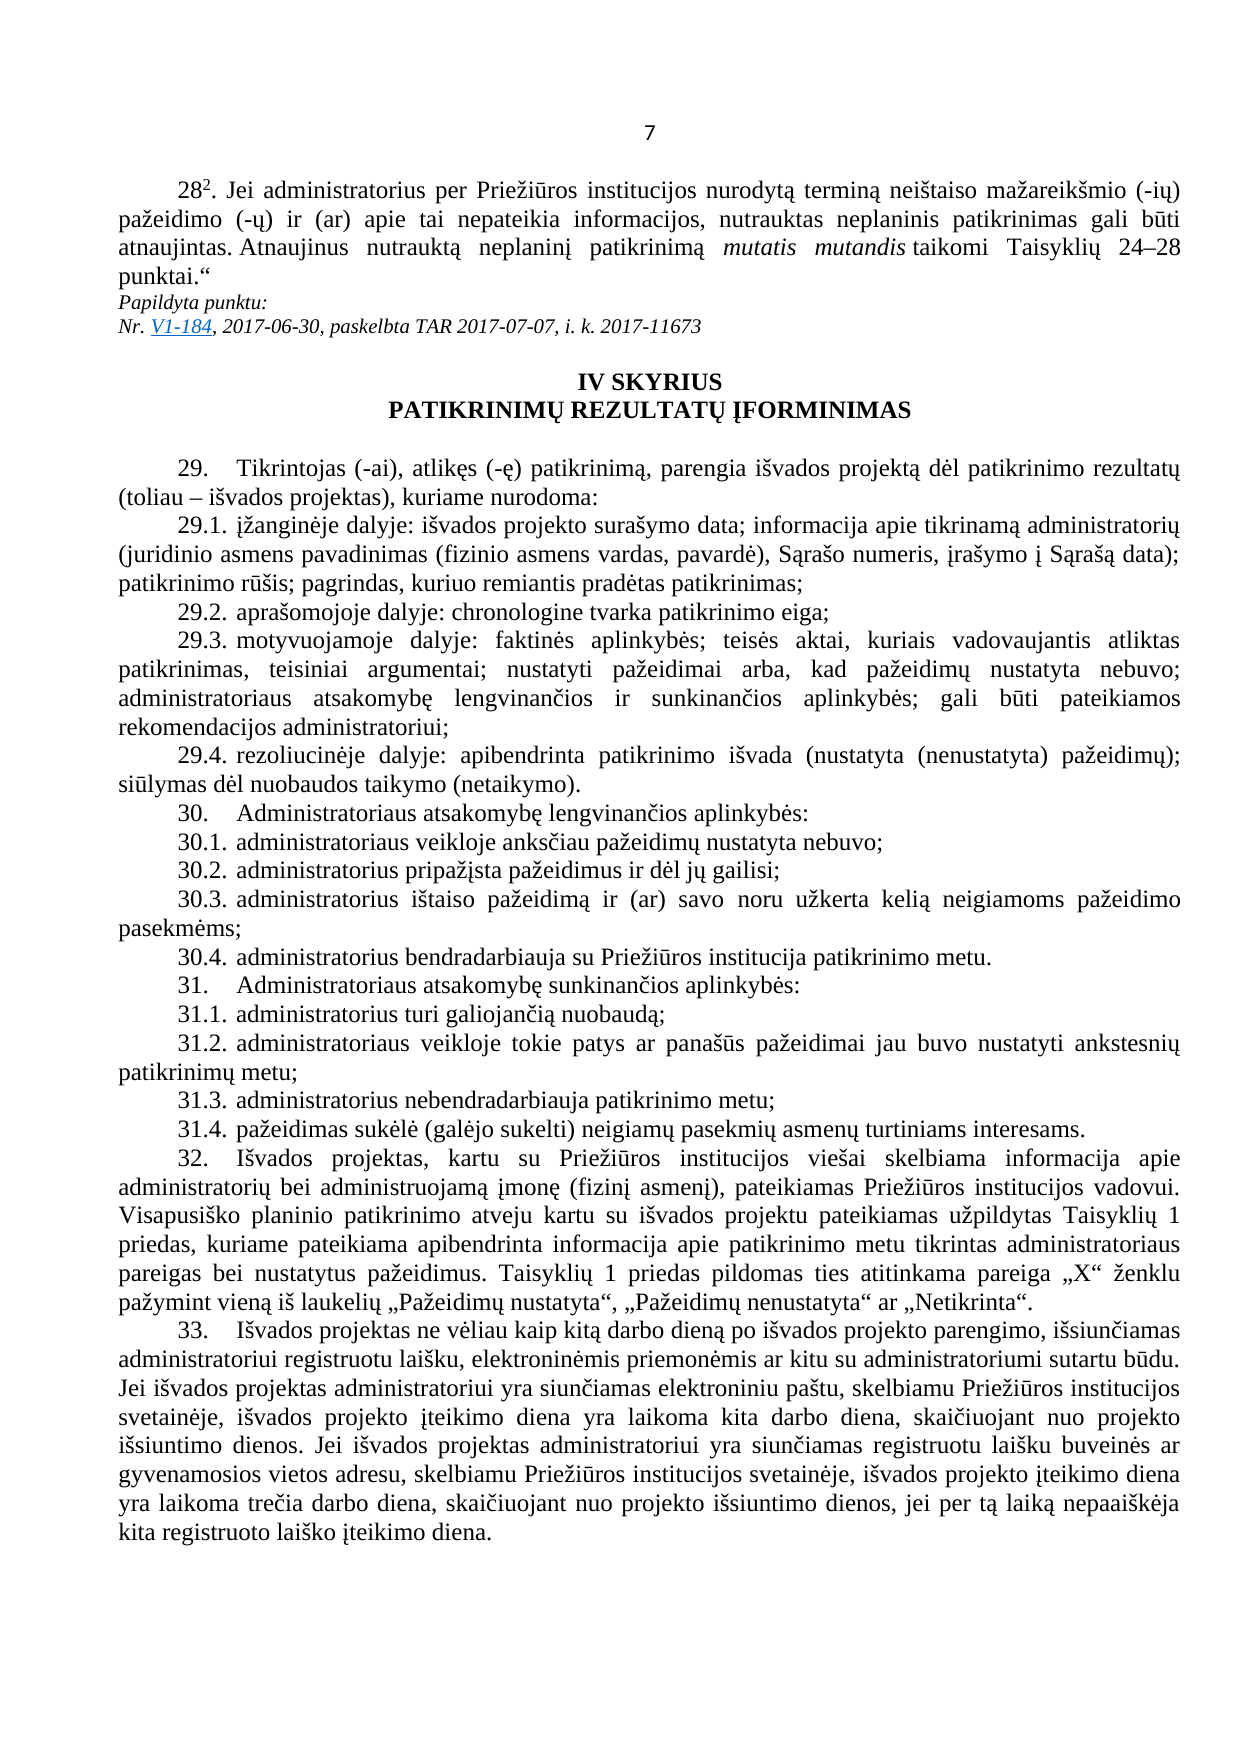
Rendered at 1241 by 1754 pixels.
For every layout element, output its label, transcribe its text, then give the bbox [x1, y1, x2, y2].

text 31.3. administratorius nebendradarbiauja patikrinimo metu; [177, 1086, 1181, 1114]
text 29. Tikrintojas (-ai), atlikęs (-ę) patikrinimą, parengia išvados projektą dėl patikrinimo rezultatų (toliau – išvados projektas), kuriame nurodoma: [118, 453, 1181, 511]
text 30.3. administratorius ištaiso pažeidimą ir (ar) savo noru užkerta kelią neigiamoms pažeidimo pasekmėms; [118, 884, 1181, 942]
text 29.3. motyvuojamoje dalyje: faktinės aplinkybės; teisės aktai, kuriais vadovaujantis atliktas patikrinimas, teisiniai argumentai; nustatyti pažeidimai arba, kad pažeidimų nustatyta nebuvo; administratoriaus atsakomybę lengvinančios ir sunkinančios aplinkybės; gali būti pateikiamos rekomendacijos administratoriui; [118, 626, 1181, 741]
text 29.1. įžanginėje dalyje: išvados projekto surašymo data; informacija apie tikrinamą administratorių (juridinio asmens pavadinimas (fizinio asmens vardas, pavardė), Sąrašo numeris, įrašymo į Sąrašą data); patikrinimo rūšis; pagrindas, kuriuo remiantis pradėtas patikrinimas; [118, 511, 1181, 597]
text 32. Išvados projektas, kartu su Priežiūros institucijos viešai skelbiama informacija apie administratorių bei administruojamą įmonę (fizinį asmenį), pateikiamas Priežiūros institucijos vadovui. Visapusiško planinio patikrinimo atveju kartu su išvados projektu pateikiamas užpildytas Taisyklių 1 priedas, kuriame pateikiama apibendrinta informacija apie patikrinimo metu tikrintas administratoriaus pareigas bei nustatytus pažeidimus. Taisyklių 1 priedas pildomas ties atitinkama pareiga „X“ ženklu pažymint vieną iš laukelių „Pažeidimų nustatyta“, „Pažeidimų nenustatyta“ ar „Netikrinta“. [118, 1143, 1181, 1316]
text 30. Administratoriaus atsakomybę lengvinančios aplinkybės: [118, 798, 1181, 827]
text Nr. V1-184, 2017-06-30, paskelbta TAR 2017-07-07, i. k. 2017-11673 [118, 314, 1181, 338]
text 29.2. aprašomojoje dalyje: chronologine tvarka patikrinimo eiga; [118, 597, 1181, 626]
text Papildyta punktu: [118, 290, 1181, 314]
text 282. Jei administratorius per Priežiūros institucijos nurodytą terminą neištaiso mažareikšmio (-ių) pažeidimo (-ų) ir (ar) apie tai nepateikia informacijos, nutrauktas neplaninis patikrinimas gali būti atnaujintas. Atnaujinus nutrauktą neplaninį patikrinimą mutatis mutandis taikomi Taisyklių 24–28 punktai.“ [118, 175, 1181, 290]
text 31.1. administratorius turi galiojančią nuobaudą; [177, 999, 1181, 1028]
text 33. Išvados projektas ne vėliau kaip kitą darbo dieną po išvados projekto parengimo, išsiunčiamas administratoriui registruotu laišku, elektroninėmis priemonėmis ar kitu su administratoriumi sutartu būdu. Jei išvados projektas administratoriui yra siunčiamas elektroniniu paštu, skelbiamu Priežiūros institucijos svetainėje, išvados projekto įteikimo diena yra laikoma kita darbo diena, skaičiuojant nuo projekto išsiuntimo dienos. Jei išvados projektas administratoriui yra siunčiamas registruotu laišku buveinės ar gyvenamosios vietos adresu, skelbiamu Priežiūros institucijos svetainėje, išvados projekto įteikimo diena yra laikoma trečia darbo diena, skaičiuojant nuo projekto išsiuntimo dienos, jei per tą laiką nepaaiškėja kita registruoto laiško įteikimo diena. [118, 1316, 1181, 1546]
text PATIKRINIMŲ REZULTATŲ ĮFORMINIMAS [118, 396, 1181, 424]
text 30.2. administratorius pripažįsta pažeidimus ir dėl jų gailisi; [118, 856, 1181, 884]
text 31.2. administratoriaus veikloje tokie patys ar panašūs pažeidimai jau buvo nustatyti ankstesnių patikrinimų metu; [118, 1028, 1181, 1086]
text IV SKYRIUS [118, 367, 1181, 396]
text 31. Administratoriaus atsakomybę sunkinančios aplinkybės: [118, 971, 1181, 999]
text 29.4. rezoliucinėje dalyje: apibendrinta patikrinimo išvada (nustatyta (nenustatyta) pažeidimų); siūlymas dėl nuobaudos taikymo (netaikymo). [118, 741, 1181, 798]
text 30.4. administratorius bendradarbiauja su Priežiūros institucija patikrinimo metu. [118, 942, 1181, 971]
text 31.4. pažeidimas sukėlė (galėjo sukelti) neigiamų pasekmių asmenų turtiniams interesams. [177, 1114, 1181, 1143]
text 30.1. administratoriaus veikloje anksčiau pažeidimų nustatyta nebuvo; [177, 827, 1181, 856]
